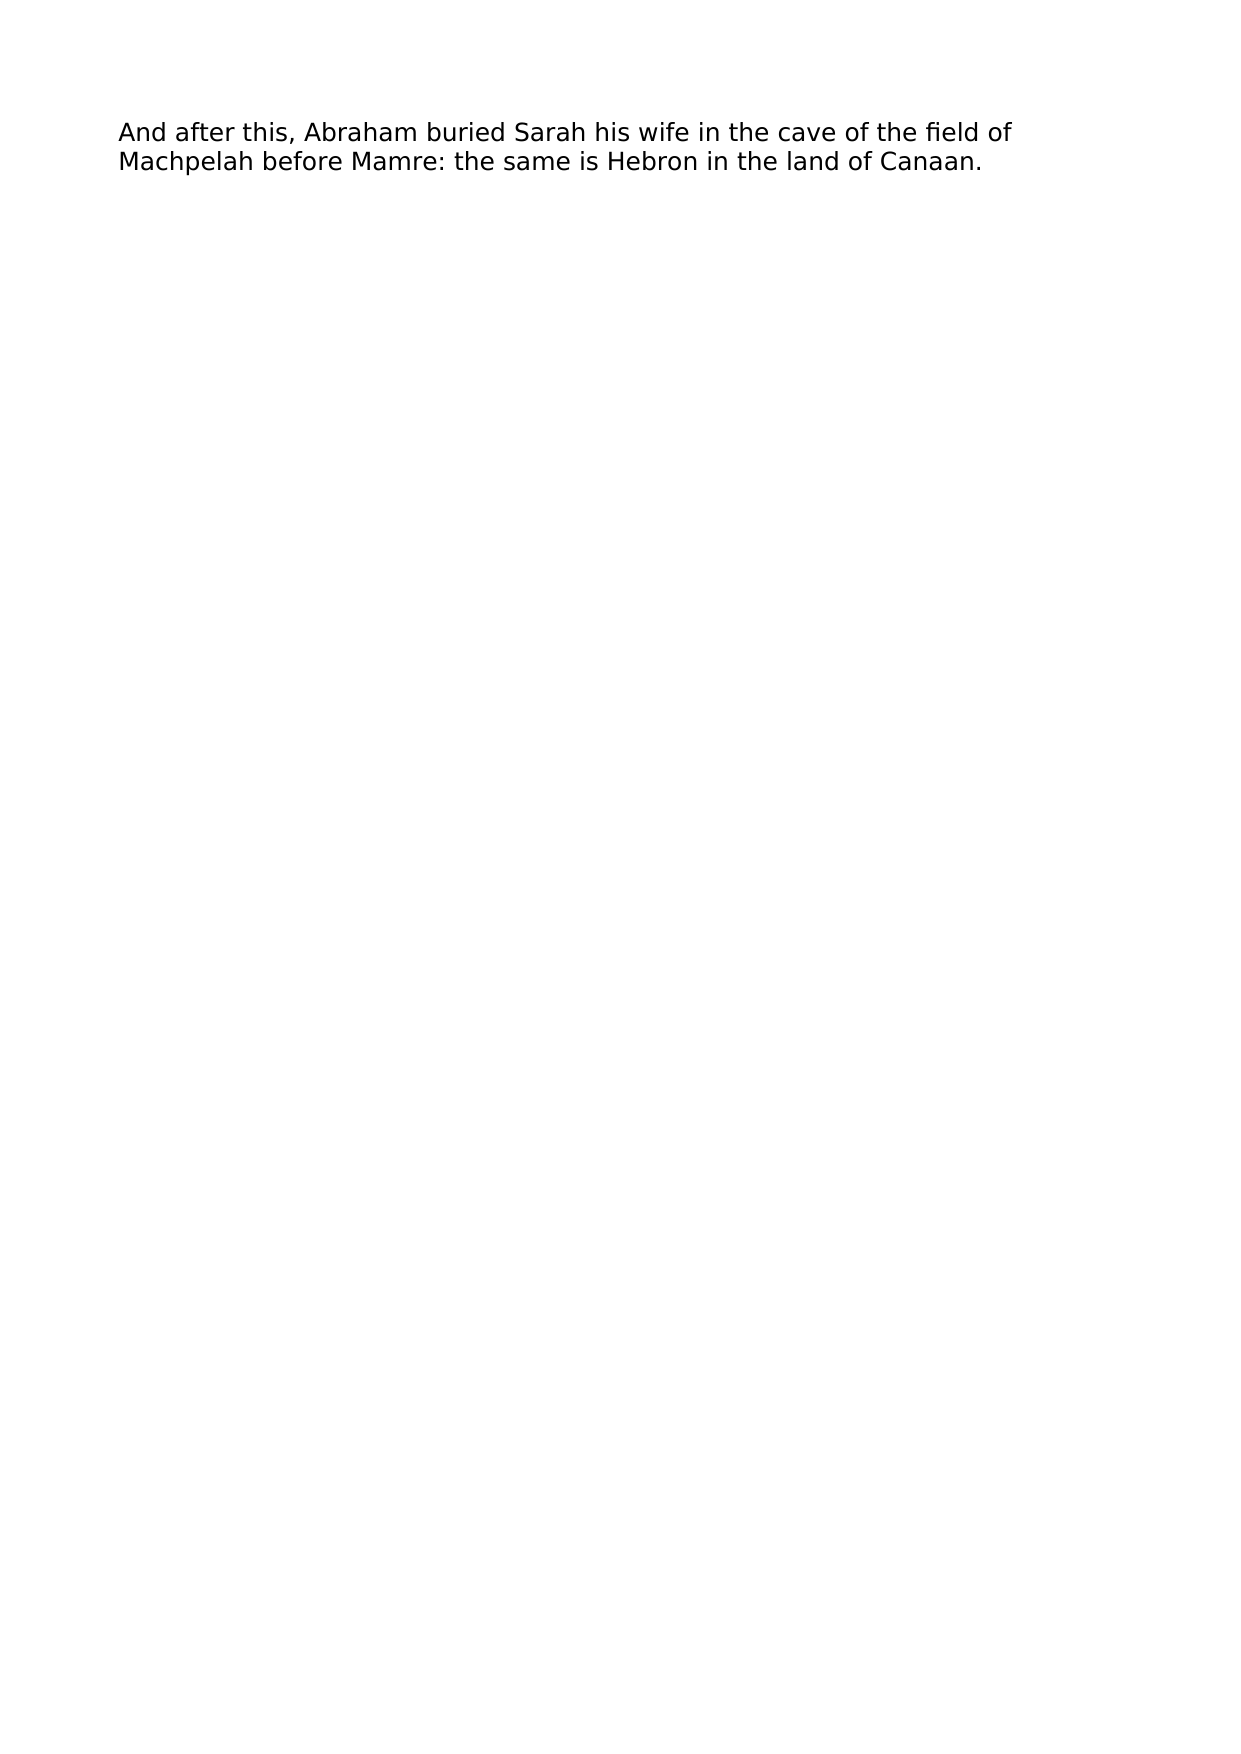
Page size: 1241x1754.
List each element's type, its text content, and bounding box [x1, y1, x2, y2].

text And after this, Abraham buried Sarah his wife in the cave of the field of Machpelah before Mamre: the same is Hebron in the land of Canaan. [118, 118, 1122, 176]
